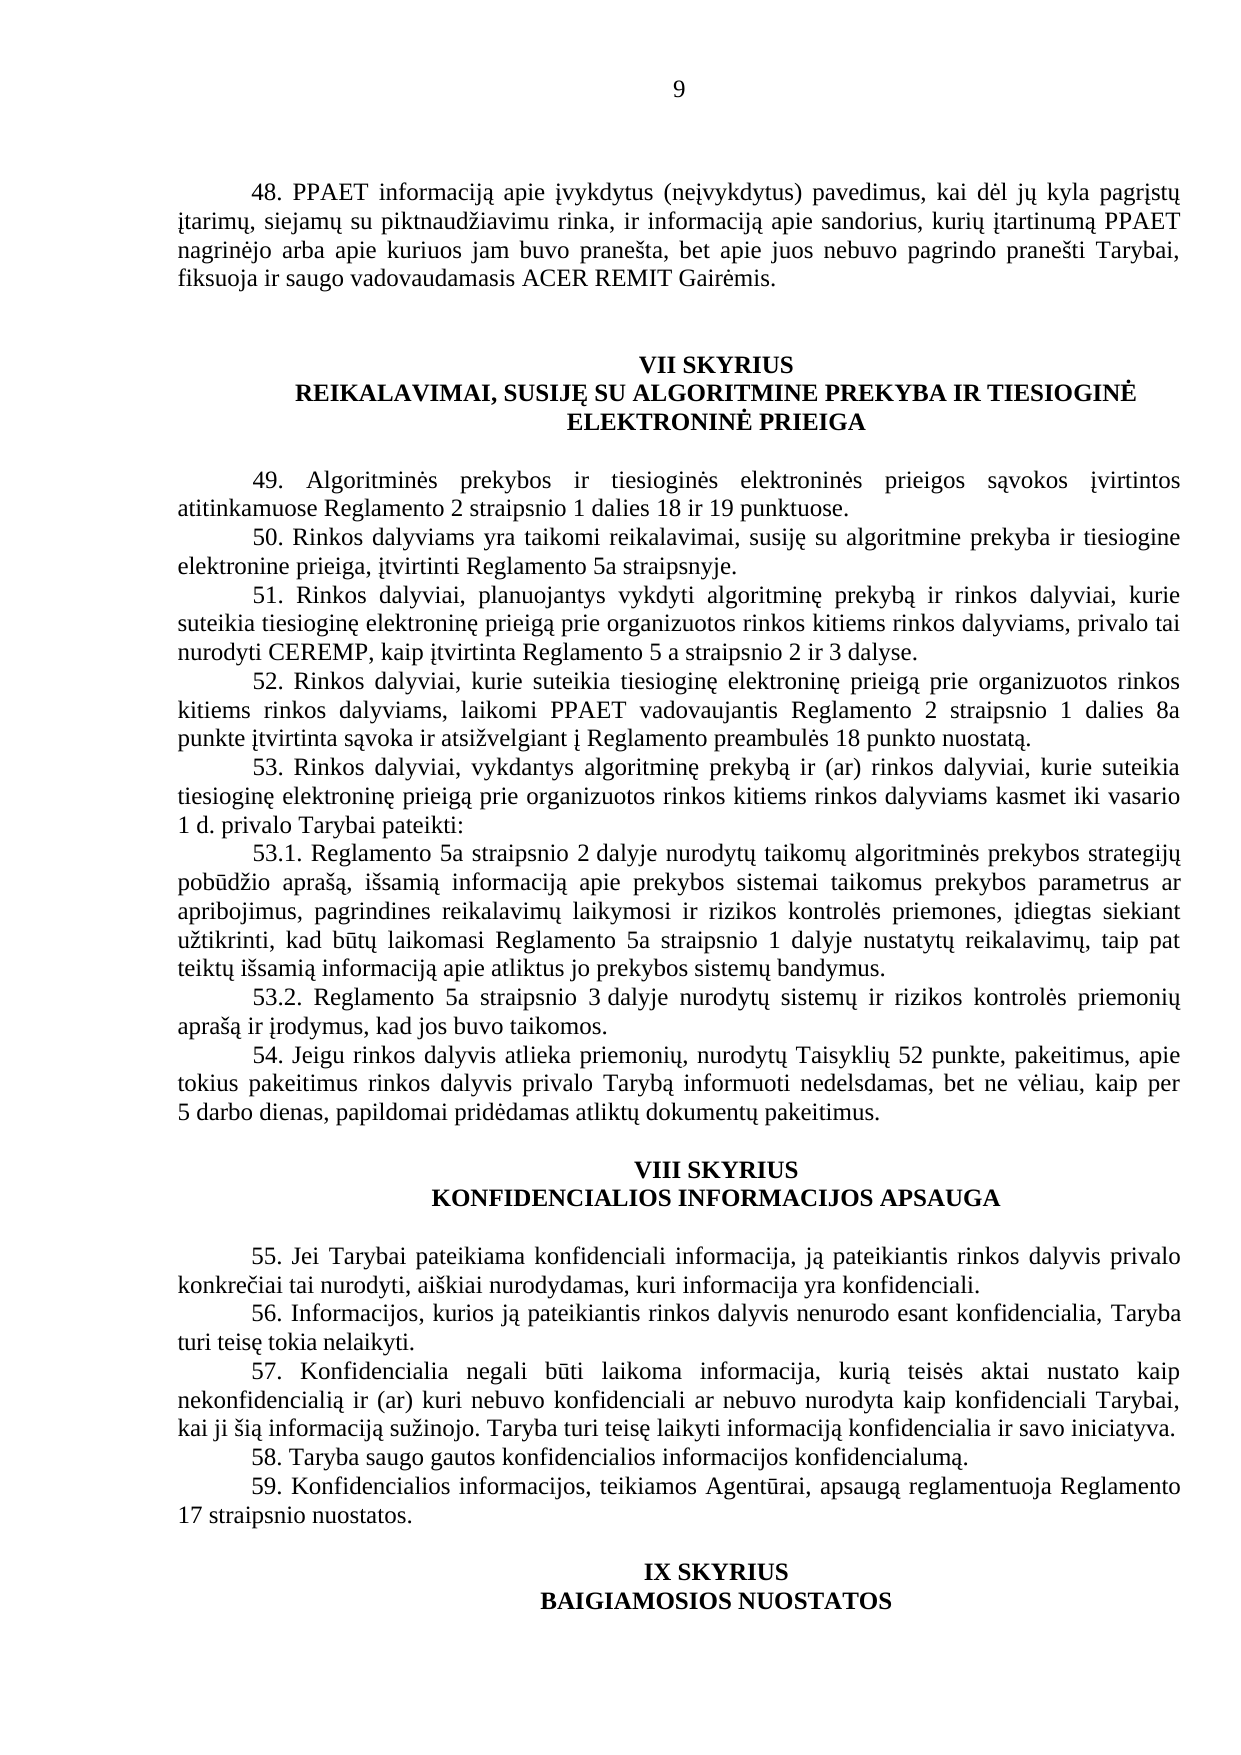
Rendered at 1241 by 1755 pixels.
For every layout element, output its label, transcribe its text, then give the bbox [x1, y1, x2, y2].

text 54. Jeigu rinkos dalyvis atlieka priemonių, nurodytų Taisyklių 52 punkte, pakeitimus, apie tokius pakeitimus rinkos dalyvis privalo Tarybą informuoti nedelsdamas, bet ne vėliau, kaip per 5 darbo dienas, papildomai pridėdamas atliktų dokumentų pakeitimus. [177, 1040, 1181, 1126]
text VIII SKYRIUS [251, 1155, 1181, 1183]
text 57. Konfidencialia negali būti laikoma informacija, kurią teisės aktai nustato kaip nekonfidencialią ir (ar) kuri nebuvo konfidenciali ar nebuvo nurodyta kaip konfidenciali Tarybai, kai ji šią informaciją sužinojo. Taryba turi teisę laikyti informaciją konfidencialia ir savo iniciatyva. [177, 1356, 1181, 1442]
text 53.1. Reglamento 5a straipsnio 2 dalyje nurodytų taikomų algoritminės prekybos strategijų pobūdžio aprašą, išsamią informaciją apie prekybos sistemai taikomus prekybos parametrus ar apribojimus, pagrindines reikalavimų laikymosi ir rizikos kontrolės priemones, įdiegtas siekiant užtikrinti, kad būtų laikomasi Reglamento 5a straipsnio 1 dalyje nustatytų reikalavimų, taip pat teiktų išsamią informaciją apie atliktus jo prekybos sistemų bandymus. [177, 838, 1181, 982]
text 51. Rinkos dalyviai, planuojantys vykdyti algoritminę prekybą ir rinkos dalyviai, kurie suteikia tiesioginę elektroninę prieigą prie organizuotos rinkos kitiems rinkos dalyviams, privalo tai nurodyti CEREMP, kaip įtvirtinta Reglamento 5 a straipsnio 2 ir 3 dalyse. [177, 580, 1181, 666]
text 55. Jei Tarybai pateikiama konfidenciali informacija, ją pateikiantis rinkos dalyvis privalo konkrečiai tai nurodyti, aiškiai nurodydamas, kuri informacija yra konfidenciali. [177, 1241, 1181, 1298]
text 58. Taryba saugo gautos konfidencialios informacijos konfidencialumą. [177, 1442, 1181, 1471]
text 53. Rinkos dalyviai, vykdantys algoritminę prekybą ir (ar) rinkos dalyviai, kurie suteikia tiesioginę elektroninę prieigą prie organizuotos rinkos kitiems rinkos dalyviams kasmet iki vasario 1 d. privalo Tarybai pateikti: [177, 752, 1181, 838]
text 49. Algoritminės prekybos ir tiesioginės elektroninės prieigos sąvokos įvirtintos atitinkamuose Reglamento 2 straipsnio 1 dalies 18 ir 19 punktuose. [177, 465, 1181, 522]
text 56. Informacijos, kurios ją pateikiantis rinkos dalyvis nenurodo esant konfidencialia, Taryba turi teisę tokia nelaikyti. [177, 1298, 1181, 1356]
text 53.2. Reglamento 5a straipsnio 3 dalyje nurodytų sistemų ir rizikos kontrolės priemonių aprašą ir įrodymus, kad jos buvo taikomos. [177, 982, 1181, 1040]
text 59. Konfidencialios informacijos, teikiamos Agentūrai, apsaugą reglamentuoja Reglamento 17 straipsnio nuostatos. [177, 1471, 1181, 1528]
text REIKALAVIMAI, SUSIJĘ SU ALGORITMINE PREKYBA IR TIESIOGINĖ ELEKTRONINĖ PRIEIGA [251, 378, 1181, 436]
text BAIGIAMOSIOS NUOSTATOS [251, 1586, 1181, 1615]
text 52. Rinkos dalyviai, kurie suteikia tiesioginę elektroninę prieigą prie organizuotos rinkos kitiems rinkos dalyviams, laikomi PPAET vadovaujantis Reglamento 2 straipsnio 1 dalies 8a punkte įtvirtinta sąvoka ir atsižvelgiant į Reglamento preambulės 18 punkto nuostatą. [177, 666, 1181, 752]
text KONFIDENCIALIOS INFORMACIJOS APSAUGA [251, 1183, 1181, 1212]
text IX SKYRIUS [251, 1557, 1181, 1586]
text VII SKYRIUS [251, 350, 1181, 378]
text 50. Rinkos dalyviams yra taikomi reikalavimai, susiję su algoritmine prekyba ir tiesiogine elektronine prieiga, įtvirtinti Reglamento 5a straipsnyje. [177, 522, 1181, 580]
text 48. PPAET informaciją apie įvykdytus (neįvykdytus) pavedimus, kai dėl jų kyla pagrįstų įtarimų, siejamų su piktnaudžiavimu rinka, ir informaciją apie sandorius, kurių įtartinumą PPAET nagrinėjo arba apie kuriuos jam buvo pranešta, bet apie juos nebuvo pagrindo pranešti Tarybai, fiksuoja ir saugo vadovaudamasis ACER REMIT Gairėmis. [177, 177, 1181, 292]
